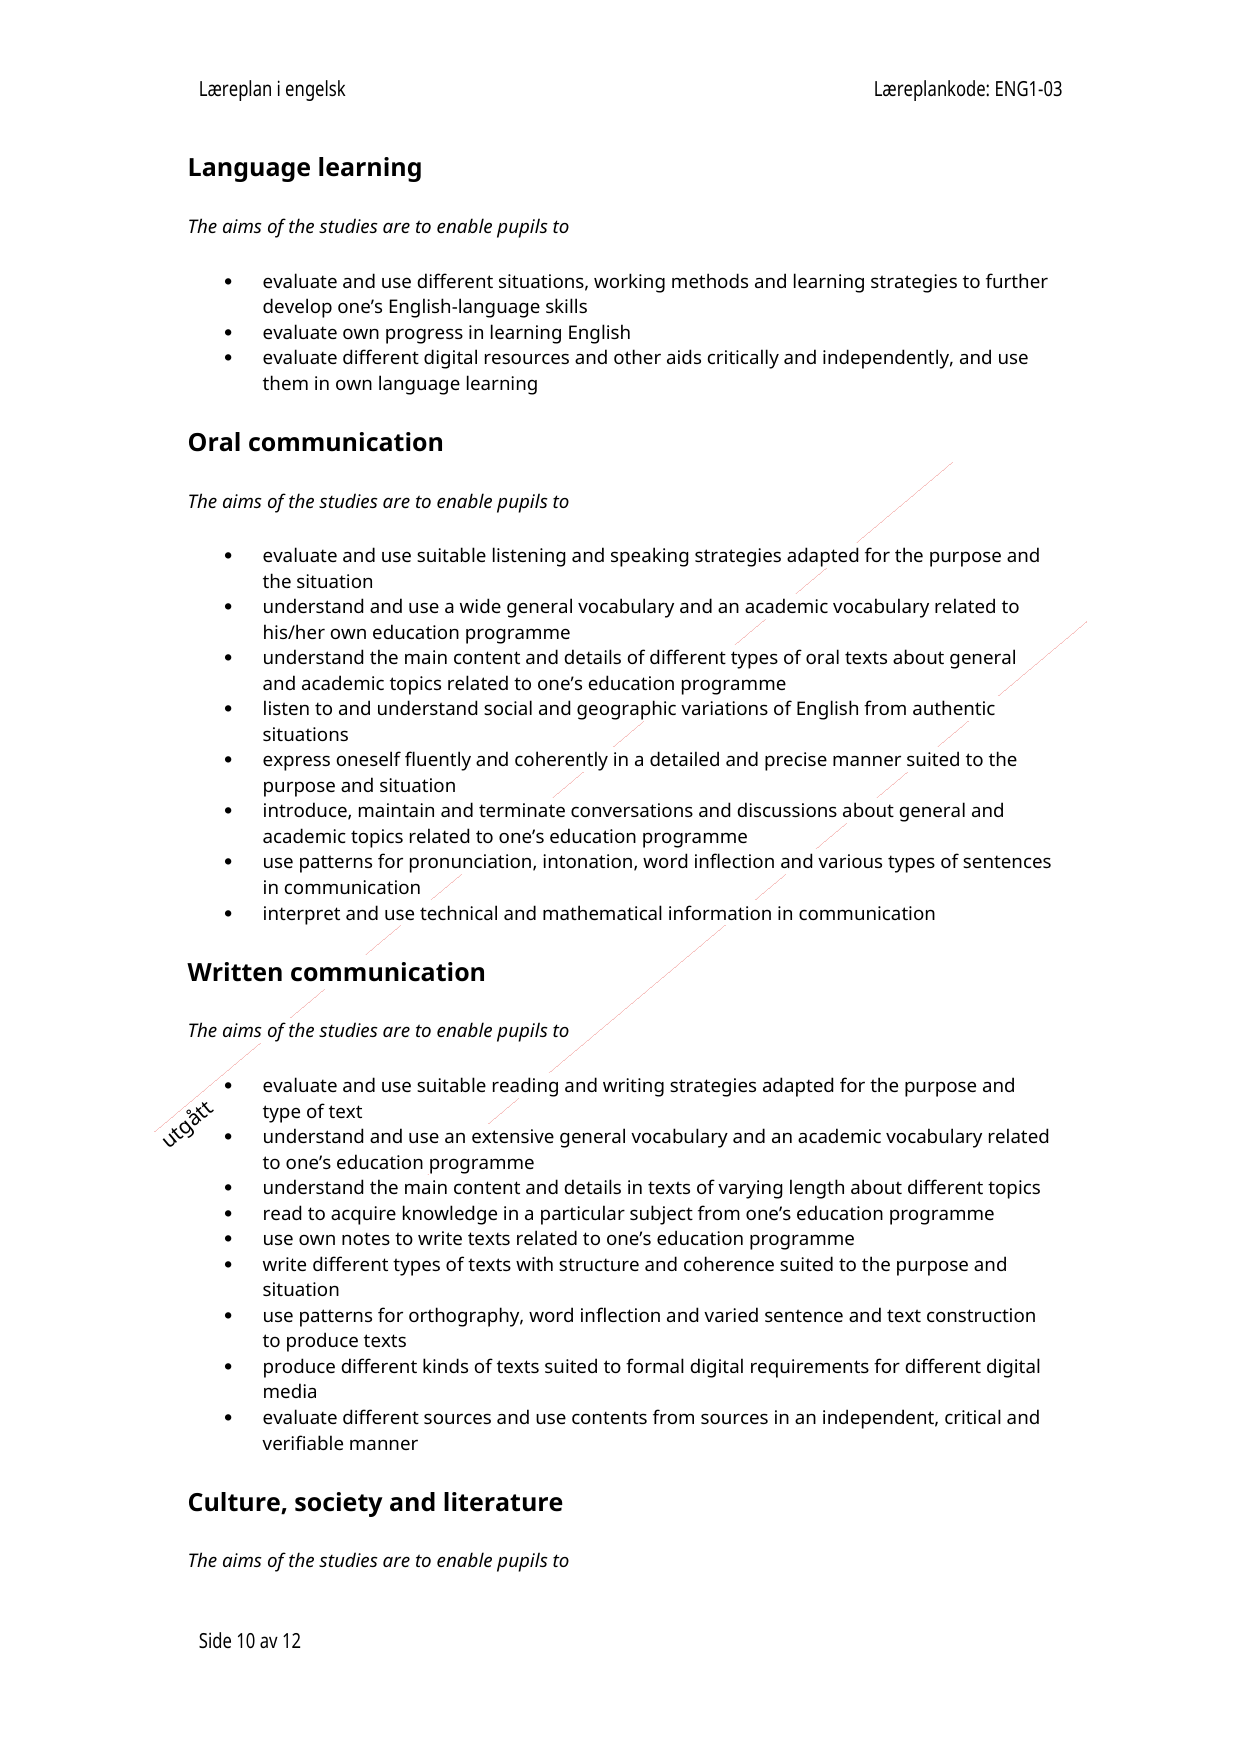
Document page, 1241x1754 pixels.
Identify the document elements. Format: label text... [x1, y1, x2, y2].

list produce different kinds of texts suited to formal digital requirements for different digital media [317, 1353, 1053, 1404]
list express oneself fluently and coherently in a detailed and precise manner suited to the purpose and situation [461, 772, 581, 798]
subtitle Written communication [367, 954, 689, 989]
subtitle Language learning [423, 150, 1053, 184]
list understand and use an extensive general vocabulary and an academic vocabulary related to one’s education programme [225, 1123, 487, 1174]
list understand and use an extensive general vocabulary and an academic vocabulary related to one’s education programme [490, 1123, 1053, 1174]
list understand the main content and details of different types of oral texts about general and academic topics related to one’s education programme [786, 645, 1053, 696]
list use patterns for orthography, word inflection and varied sentence and text construction to produce texts [407, 1302, 1053, 1353]
list evaluate and use suitable reading and writing strategies adapted for the purpose and type of text [225, 1072, 548, 1123]
subtitle Written communication [650, 954, 1053, 989]
list understand and use a wide general vocabulary and an academic vocabulary related to his/her own education programme [736, 594, 1053, 645]
list listen to and understand social and geographic variations of English from authentic situations [615, 721, 966, 747]
text The aims of the studies are to enable pupils to [893, 488, 1053, 513]
list understand the main content and details in texts of varying length about different topics [225, 1174, 427, 1200]
list interpret and use technical and mathematical information in communication [936, 900, 1053, 925]
text The aims of the studies are to enable pupils to [577, 213, 1053, 239]
list understand the main content and details in texts of varying length about different topics [429, 1174, 1053, 1200]
text The aims of the studies are to enable pupils to [586, 1018, 1053, 1043]
list introduce, maintain and terminate conversations and discussions about general and academic topics related to one’s education programme [817, 798, 1053, 849]
list evaluate different sources and use contents from sources in an independent, critical and verifiable manner [418, 1404, 1053, 1455]
list understand and use a wide general vocabulary and an academic vocabulary related to his/her own education programme [571, 619, 764, 645]
list evaluate and use suitable listening and speaking strategies adapted for the purpose and the situation [797, 543, 1053, 594]
list evaluate own progress in learning English [631, 319, 1053, 344]
list evaluate and use suitable reading and writing strategies adapted for the purpose and type of text [362, 1098, 517, 1123]
list express oneself fluently and coherently in a detailed and precise manner suited to the purpose and situation [554, 772, 906, 798]
list evaluate and use different situations, working methods and learning strategies to further develop one’s English-language skills [225, 268, 1053, 319]
list listen to and understand social and geographic variations of English from authentic situations [225, 696, 263, 747]
list evaluate own progress in learning English [225, 319, 263, 344]
list evaluate and use suitable listening and speaking strategies adapted for the purpose and the situation [373, 568, 825, 594]
list listen to and understand social and geographic variations of English from authentic situations [353, 721, 642, 747]
list listen to and understand social and geographic variations of English from authentic situations [939, 696, 1053, 747]
list write different types of texts with structure and coherence suited to the purpose and situation [340, 1251, 1053, 1302]
list use patterns for pronunciation, intonation, word inflection and various types of sentences in communication [432, 874, 784, 900]
list use own notes to write texts related to one’s education programme [855, 1226, 1053, 1251]
list use patterns for pronunciation, intonation, word inflection and various types of sentences in communication [757, 849, 1053, 900]
subtitle Oral communication [444, 425, 1053, 459]
list express oneself fluently and coherently in a detailed and precise manner suited to the purpose and situation [878, 747, 1053, 798]
subtitle Culture, society and literature [187, 1484, 1053, 1518]
text The aims of the studies are to enable pupils to [577, 1548, 1053, 1573]
list write different types of texts with structure and coherence suited to the purpose and situation [225, 1251, 263, 1302]
list evaluate and use suitable reading and writing strategies adapted for the purpose and type of text [491, 1072, 1053, 1123]
text The aims of the studies are to enable pupils to [577, 488, 920, 513]
list evaluate different digital resources and other aids critically and independently, and use them in own language learning [225, 344, 1053, 396]
